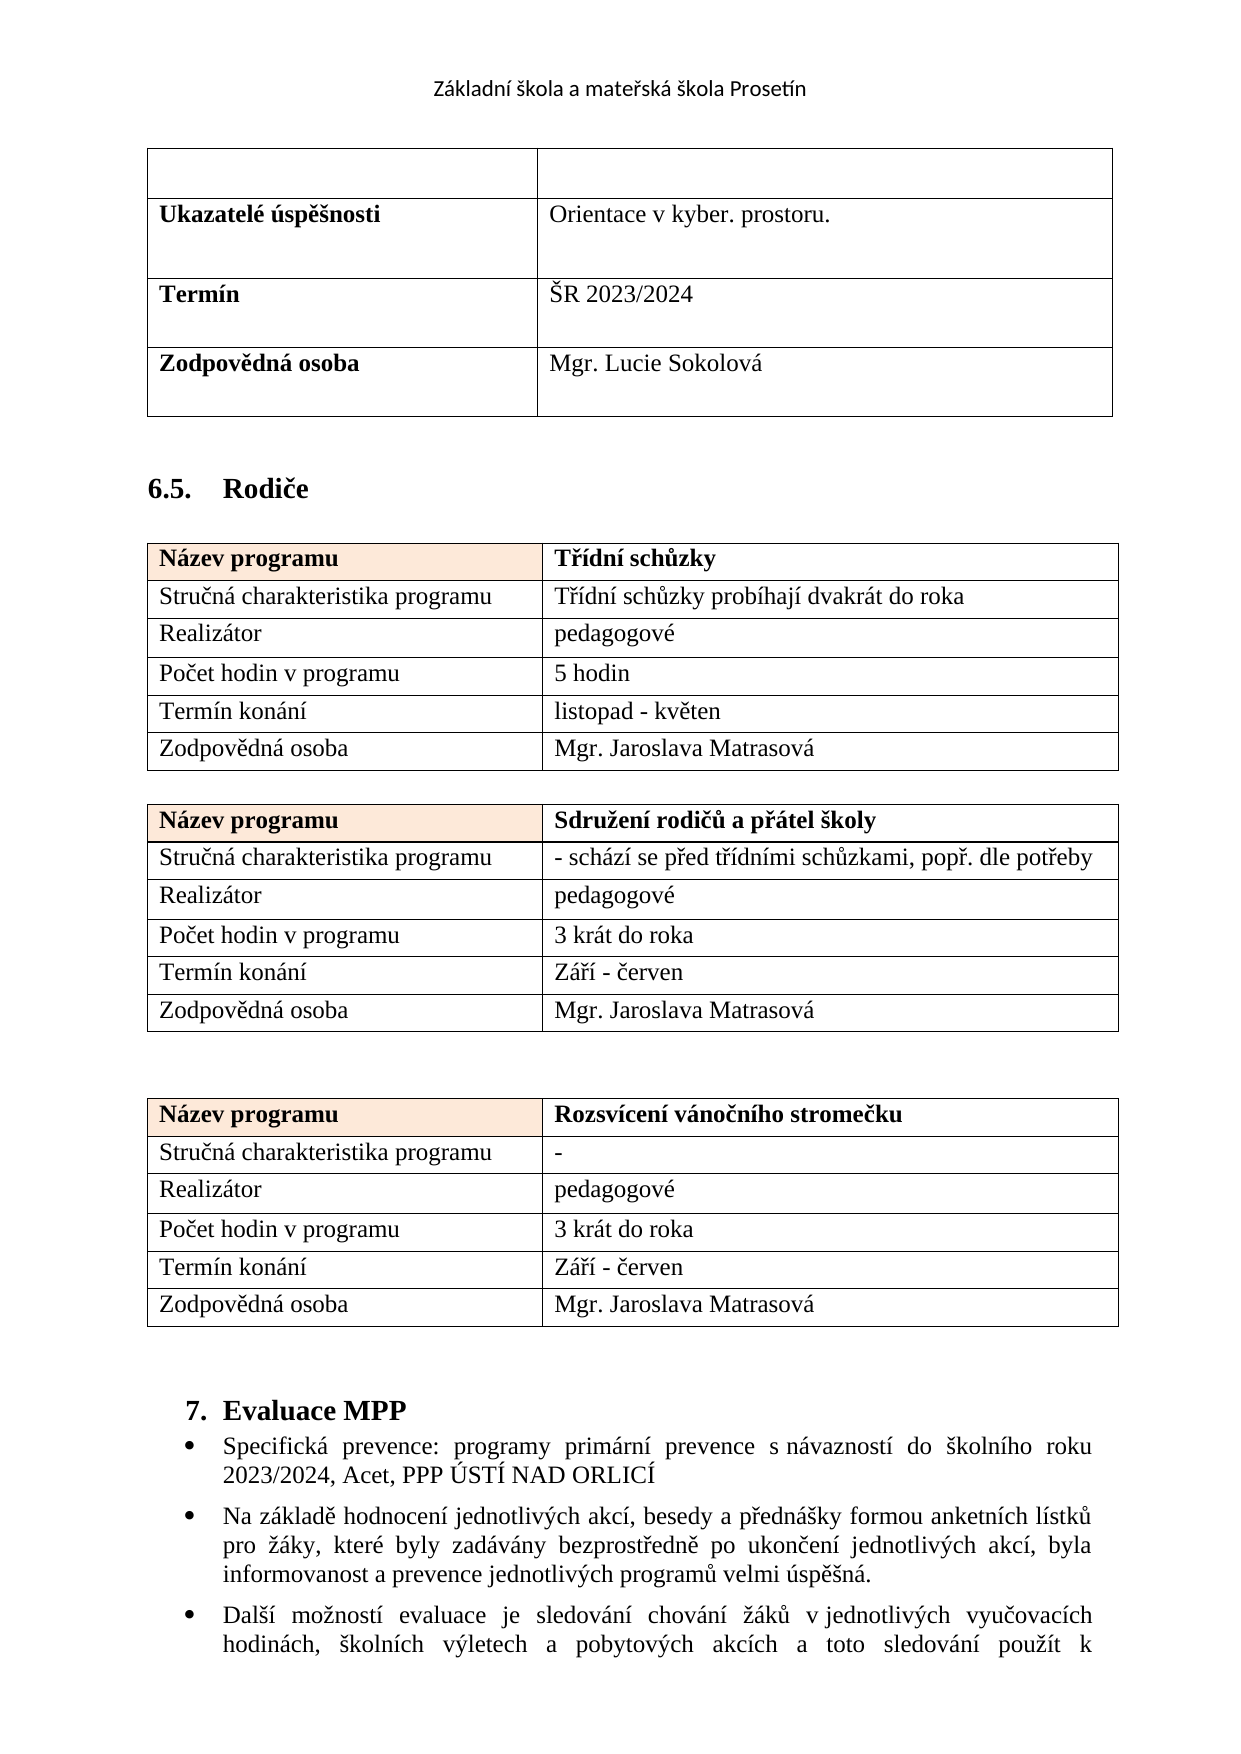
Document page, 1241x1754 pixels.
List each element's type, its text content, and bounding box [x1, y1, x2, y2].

table_cell Počet hodin v programu [148, 920, 542, 956]
table_cell Září - červen [543, 957, 1118, 994]
table_cell pedagogové [543, 619, 1118, 657]
table_cell Termín konání [148, 696, 542, 732]
table_cell Zodpovědná osoba [148, 1289, 542, 1326]
table_header Název programu [148, 805, 542, 841]
table_cell Zodpovědná osoba [148, 348, 537, 416]
table_cell 5 hodin [543, 658, 1118, 695]
table_cell Stručná charakteristika programu [148, 581, 542, 617]
table_cell [538, 149, 1112, 198]
table_cell Mgr. Jaroslava Matrasová [543, 733, 1118, 770]
table_header Název programu [148, 544, 542, 580]
table_cell [148, 149, 537, 198]
table_header Rozsvícení vánočního stromečku [543, 1099, 1118, 1136]
table_cell Realizátor [148, 619, 542, 657]
table_cell 3 krát do roka [543, 1214, 1118, 1251]
table_cell Realizátor [148, 1174, 542, 1213]
table_cell Zodpovědná osoba [148, 733, 542, 770]
table_cell Stručná charakteristika programu [148, 843, 542, 879]
table_cell Termín konání [148, 957, 542, 994]
table_cell Mgr. Lucie Sokolová [538, 348, 1112, 416]
table_cell 3 krát do roka [543, 920, 1118, 956]
table_cell Zodpovědná osoba [148, 995, 542, 1031]
list Specifická prevence: programy primární prevence s návazností do školního roku 2023/2024, Acet, PPP ÚSTÍ NAD ORLICÍ [185, 1431, 1093, 1489]
table_cell Počet hodin v programu [148, 658, 542, 695]
table_header Název programu [148, 1099, 542, 1136]
table_cell - [543, 1137, 1118, 1173]
table_cell Termín konání [148, 1252, 542, 1288]
table_cell Realizátor [148, 880, 542, 919]
table_cell ŠR 2023/2024 [538, 279, 1112, 347]
table_cell listopad - květen [543, 696, 1118, 732]
table_cell Září - červen [543, 1252, 1118, 1288]
table_cell Ukazatelé úspěšnosti [148, 199, 537, 278]
table_cell - schází se před třídními schůzkami, popř. dle potřeby [543, 843, 1118, 879]
table_cell Mgr. Jaroslava Matrasová [543, 995, 1118, 1031]
table_cell Stručná charakteristika programu [148, 1137, 542, 1173]
table_header Třídní schůzky [543, 544, 1118, 580]
list Evaluace MPP [185, 1393, 1093, 1426]
table_cell Orientace v kyber. prostoru. [538, 199, 1112, 278]
table_cell pedagogové [543, 1174, 1118, 1213]
list Rodiče [148, 471, 1093, 504]
table_cell Třídní schůzky probíhají dvakrát do roka [543, 581, 1118, 617]
table_header Sdružení rodičů a přátel školy [543, 805, 1118, 841]
table_cell pedagogové [543, 880, 1118, 919]
table_cell Mgr. Jaroslava Matrasová [543, 1289, 1118, 1326]
table_cell Termín [148, 279, 537, 347]
list Na základě hodnocení jednotlivých akcí, besedy a přednášky formou anketních lístků pro žáky, které byly zadávány bezprostředně po ukončení jednotlivých akcí, byla informovanost a prevence jednotlivých programů velmi úspěšná. [185, 1501, 1093, 1588]
list Další možností evaluace je sledování chování žáků v jednotlivých vyučovacích hodinách, školních výletech a pobytových akcích a toto sledování použít k [185, 1600, 1093, 1658]
table_cell Počet hodin v programu [148, 1214, 542, 1251]
